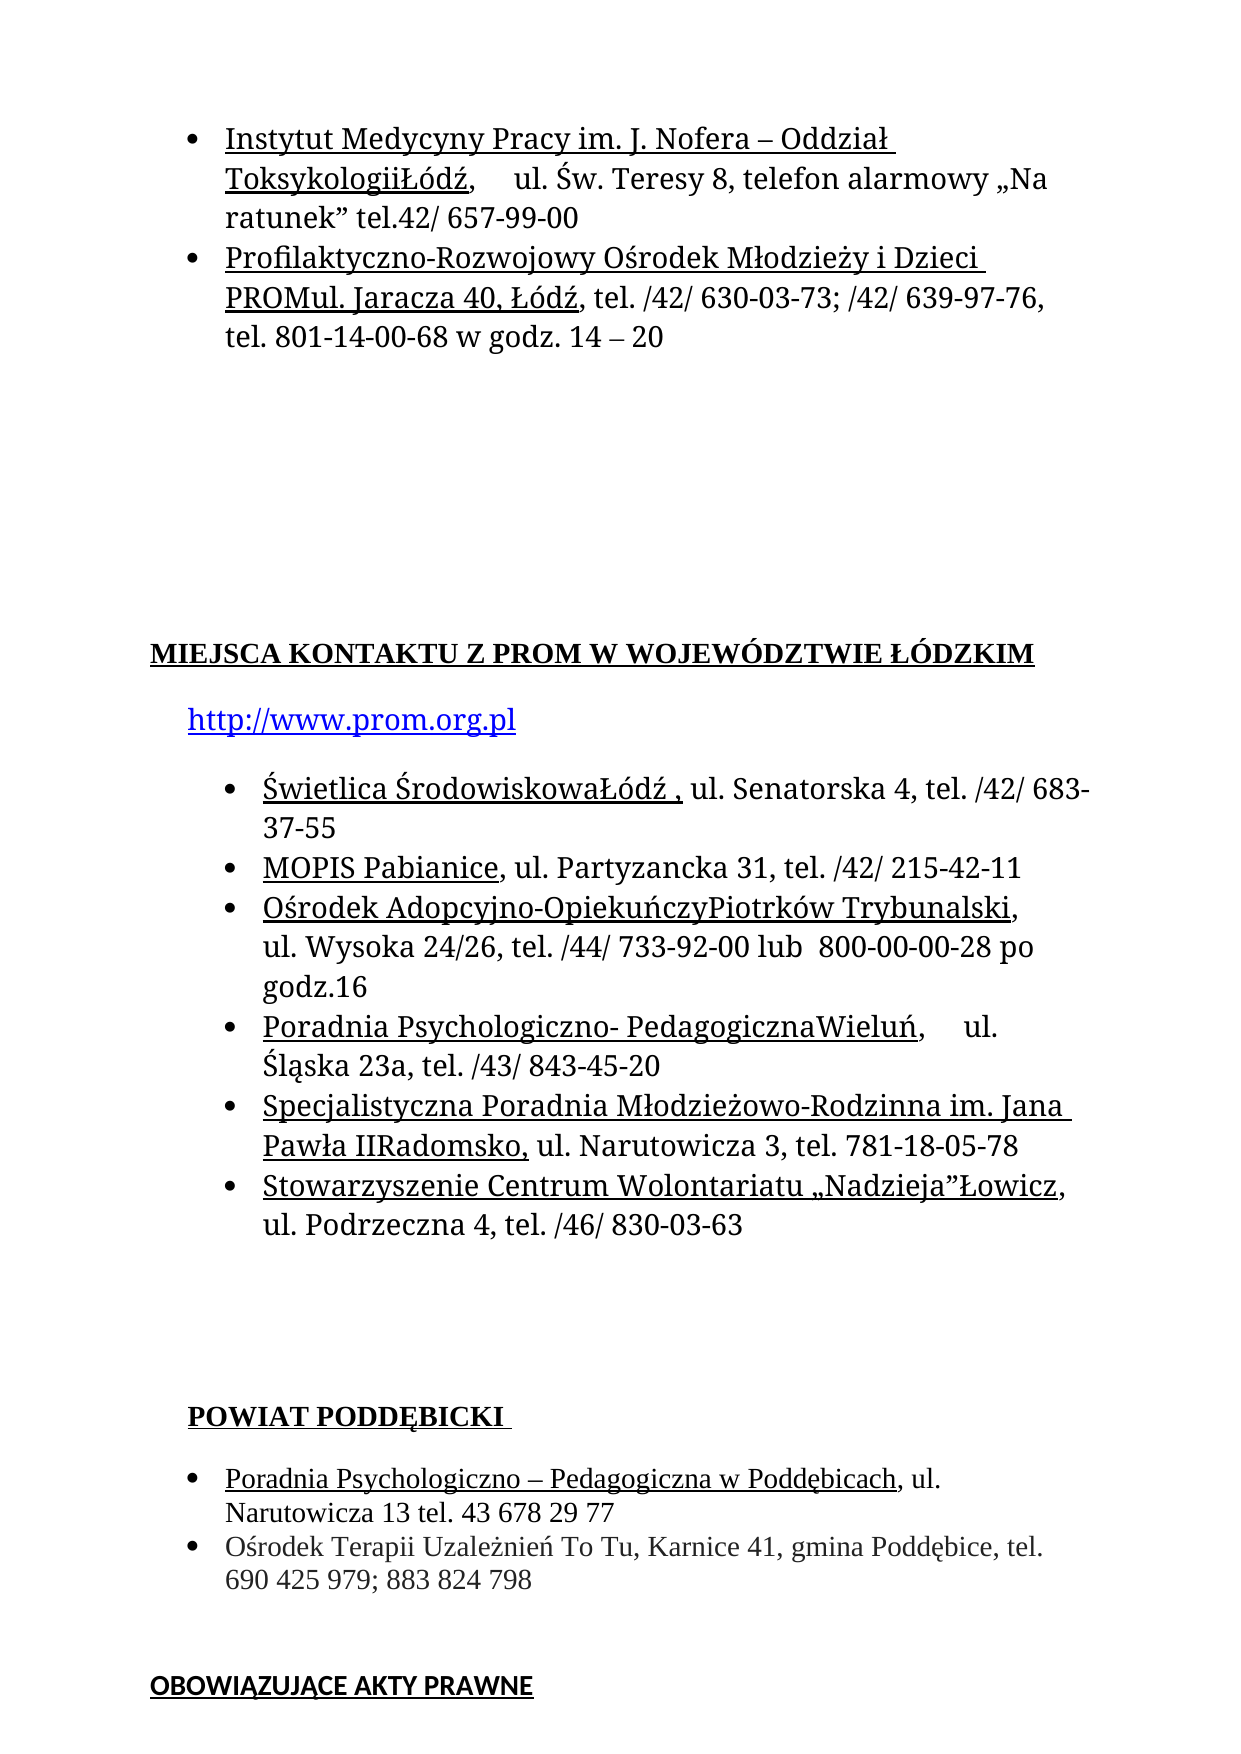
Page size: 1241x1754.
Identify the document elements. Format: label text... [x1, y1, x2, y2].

text MIEJSCA KONTAKTU Z PROM W WOJEWÓDZTWIE ŁÓDZKIM [150, 636, 1094, 670]
list Stowarzyszenie Centrum Wolontariatu „Nadzieja”Łowicz, ul. Podrzeczna 4, tel. /46/ 830-03-63 [225, 1165, 1094, 1244]
text http://www.prom.org.pl [187, 699, 1094, 739]
list MOPIS Pabianice, ul. Partyzancka 31, tel. /42/ 215-42-11 [225, 847, 1094, 887]
list Specjalistyczna Poradnia Młodzieżowo-Rodzinna im. Jana Pawła IIRadomsko, ul. Narutowicza 3, tel. 781-18-05-78 [225, 1085, 1094, 1165]
list Instytut Medycyny Pracy im. J. Nofera – Oddział ToksykologiiŁódź, ul. Św. Teresy 8, telefon alarmowy „Na ratunek” tel.42/ 657-99-00 [187, 118, 1094, 237]
list Poradnia Psychologiczno – Pedagogiczna w Poddębicach, ul. Narutowicza 13 tel. 43 678 29 77 [187, 1461, 1094, 1529]
list Poradnia Psychologiczno- PedagogicznaWieluń, ul. Śląska 23a, tel. /43/ 843-45-20 [225, 1006, 1094, 1085]
list Profilaktyczno-Rozwojowy Ośrodek Młodzieży i Dzieci PROMul. Jaracza 40, Łódź, tel. /42/ 630-03-73; /42/ 639-97-76, tel. 801-14-00-68 w godz. 14 – 20 [187, 237, 1094, 356]
list Ośrodek Terapii Uzależnień To Tu, Karnice 41, gmina Poddębice, tel. 690 425 979; 883 824 798 [187, 1529, 1094, 1596]
list Świetlica ŚrodowiskowaŁódź , ul. Senatorska 4, tel. /42/ 683-37-55 [225, 768, 1094, 847]
list Ośrodek Adopcyjno-OpiekuńczyPiotrków Trybunalski, ul. Wysoka 24/26, tel. /44/ 733-92-00 lub 800-00-00-28 po godz.16 [225, 887, 1094, 1006]
text OBOWIĄZUJĄCE AKTY PRAWNE [150, 1667, 1094, 1703]
text POWIAT PODDĘBICKI [187, 1399, 1094, 1432]
